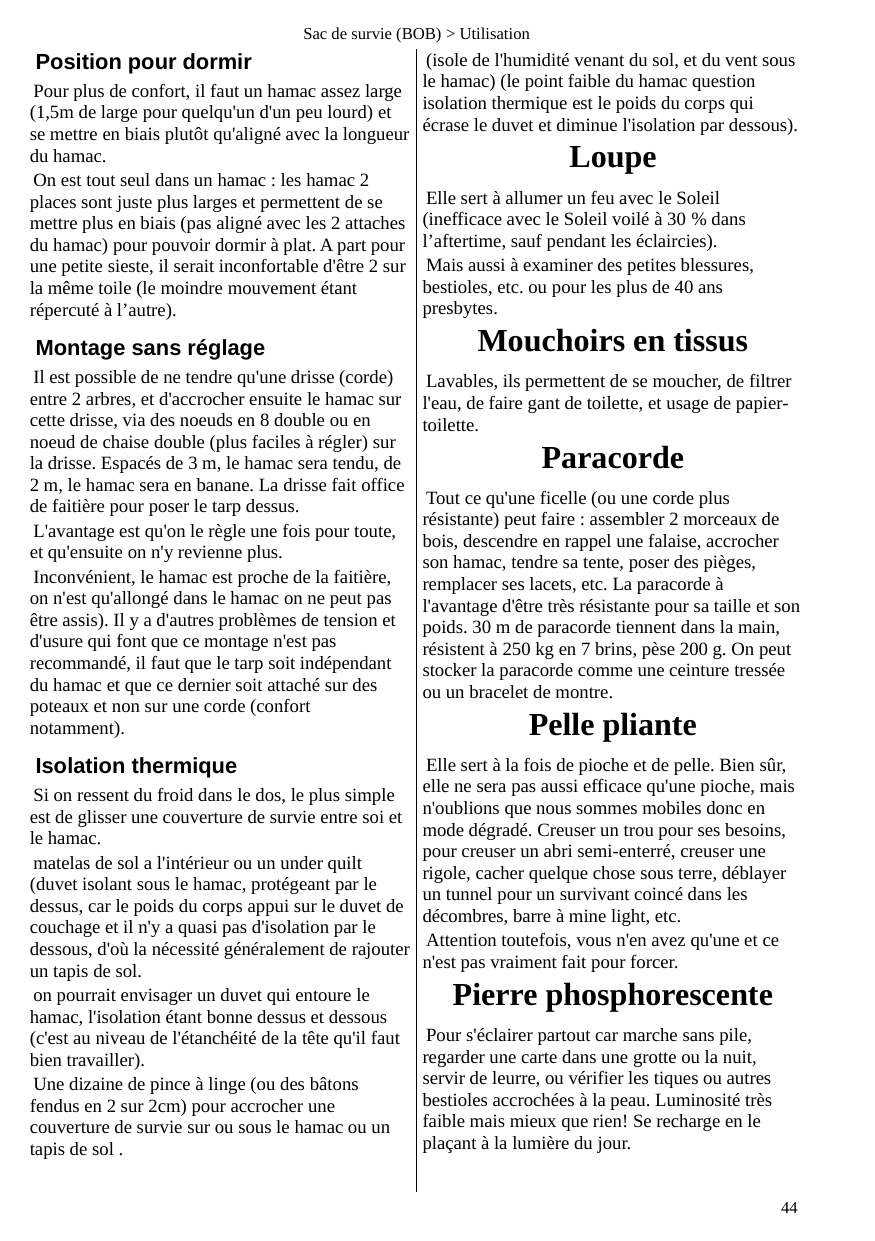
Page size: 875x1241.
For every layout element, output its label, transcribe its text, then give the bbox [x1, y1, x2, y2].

text Mais aussi à examiner des petites blessures, bestioles, etc. ou pour les plus de 40 ans presbytes. [422, 254, 803, 319]
text Inconvénient, le hamac est proche de la faitière, on n'est qu'allongé dans le hamac on ne peut pas être assis). Il y a d'autres problèmes de tension et d'usure qui font que ce montage n'est pas recommandé, il faut que le tarp soit indépendant du hamac et que ce dernier soit attaché sur des poteaux et non sur une corde (confort notamment). [29, 566, 411, 738]
text On est tout seul dans un hamac : les hamac 2 places sont juste plus larges et permettent de se mettre plus en biais (pas aligné avec les 2 attaches du hamac) pour pouvoir dormir à plat. A part pour une petite sieste, il serait inconfortable d'être 2 sur la même toile (le moindre mouvement étant répercuté à l’autre). [29, 169, 411, 320]
text Pour s'éclairer partout car marche sans pile, regarder une carte dans une grotte ou la nuit, servir de leurre, ou vérifier les tiques ou autres bestioles accrochées à la peau. Luminosité très faible mais mieux que rien! Se recharge en le plaçant à la lumière du jour. [422, 1024, 803, 1153]
subtitle Paracorde [422, 438, 803, 475]
text Pour plus de confort, il faut un hamac assez large (1,5m de large pour quelqu'un d'un peu lourd) et se mettre en biais plutôt qu'aligné avec la longueur du hamac. [29, 80, 411, 166]
subtitle Pelle pliante [422, 705, 803, 742]
text Une dizaine de pince à linge (ou des bâtons fendus en 2 sur 2cm) pour accrocher une couverture de survie sur ou sous le hamac ou un tapis de sol . [29, 1073, 411, 1159]
text (isole de l'humidité venant du sol, et du vent sous le hamac) (le point faible du hamac question isolation thermique est le poids du corps qui écrase le duvet et diminue l'isolation par dessous). [422, 49, 803, 135]
text matelas de sol a l'intérieur ou un under quilt (duvet isolant sous le hamac, protégeant par le dessus, car le poids du corps appui sur le duvet de couchage et il n'y a quasi pas d'isolation par le dessous, d'où la nécessité généralement de rajouter un tapis de sol. [29, 852, 411, 981]
subtitle Montage sans réglage [35, 335, 411, 360]
subtitle Isolation thermique [35, 753, 411, 778]
text Si on ressent du froid dans le dos, le plus simple est de glisser une couverture de survie entre soi et le hamac. [29, 784, 411, 849]
text Elle sert à la fois de pioche et de pelle. Bien sûr, elle ne sera pas aussi efficace qu'une pioche, mais n'oublions que nous sommes mobiles donc en mode dégradé. Creuser un trou pour ses besoins, pour creuser un abri semi-enterré, creuser une rigole, cacher quelque chose sous terre, déblayer un tunnel pour un survivant coincé dans les décombres, barre à mine light, etc. [422, 754, 803, 926]
text on pourrait envisager un duvet qui entoure le hamac, l'isolation étant bonne dessus et dessous (c'est au niveau de l'étanchéité de la tête qu'il faut bien travailler). [29, 984, 411, 1070]
subtitle Pierre phosphorescente [422, 975, 803, 1012]
subtitle Position pour dormir [35, 49, 411, 74]
subtitle Loupe [422, 138, 803, 175]
text Attention toutefois, vous n'en avez qu'une et ce n'est pas vraiment fait pour forcer. [422, 929, 803, 972]
text L'avantage est qu'on le règle une fois pour toute, et qu'ensuite on n'y revienne plus. [29, 520, 411, 563]
text Elle sert à allumer un feu avec le Soleil (inefficace avec le Soleil voilé à 30 % dans l’aftertime, sauf pendant les éclaircies). [422, 187, 803, 251]
text Tout ce qu'une ficelle (ou une corde plus résistante) peut faire : assembler 2 morceaux de bois, descendre en rappel une falaise, accrocher son hamac, tendre sa tente, poser des pièges, remplacer ses lacets, etc. La paracorde à l'avantage d'être très résistante pour sa taille et son poids. 30 m de paracorde tiennent dans la main, résistent à 250 kg en 7 brins, pèse 200 g. On peut stocker la paracorde comme une ceinture tressée ou un bracelet de montre. [422, 487, 803, 702]
text Il est possible de ne tendre qu'une drisse (corde) entre 2 arbres, et d'accrocher ensuite le hamac sur cette drisse, via des noeuds en 8 double ou en noeud de chaise double (plus faciles à régler) sur la drisse. Espacés de 3 m, le hamac sera tendu, de 2 m, le hamac sera en banane. La drisse fait office de faitière pour poser le tarp dessus. [29, 366, 411, 517]
text Lavables, ils permettent de se moucher, de filtrer l'eau, de faire gant de toilette, et usage de papier-toilette. [422, 370, 803, 435]
subtitle Mouchoirs en tissus [422, 322, 803, 359]
